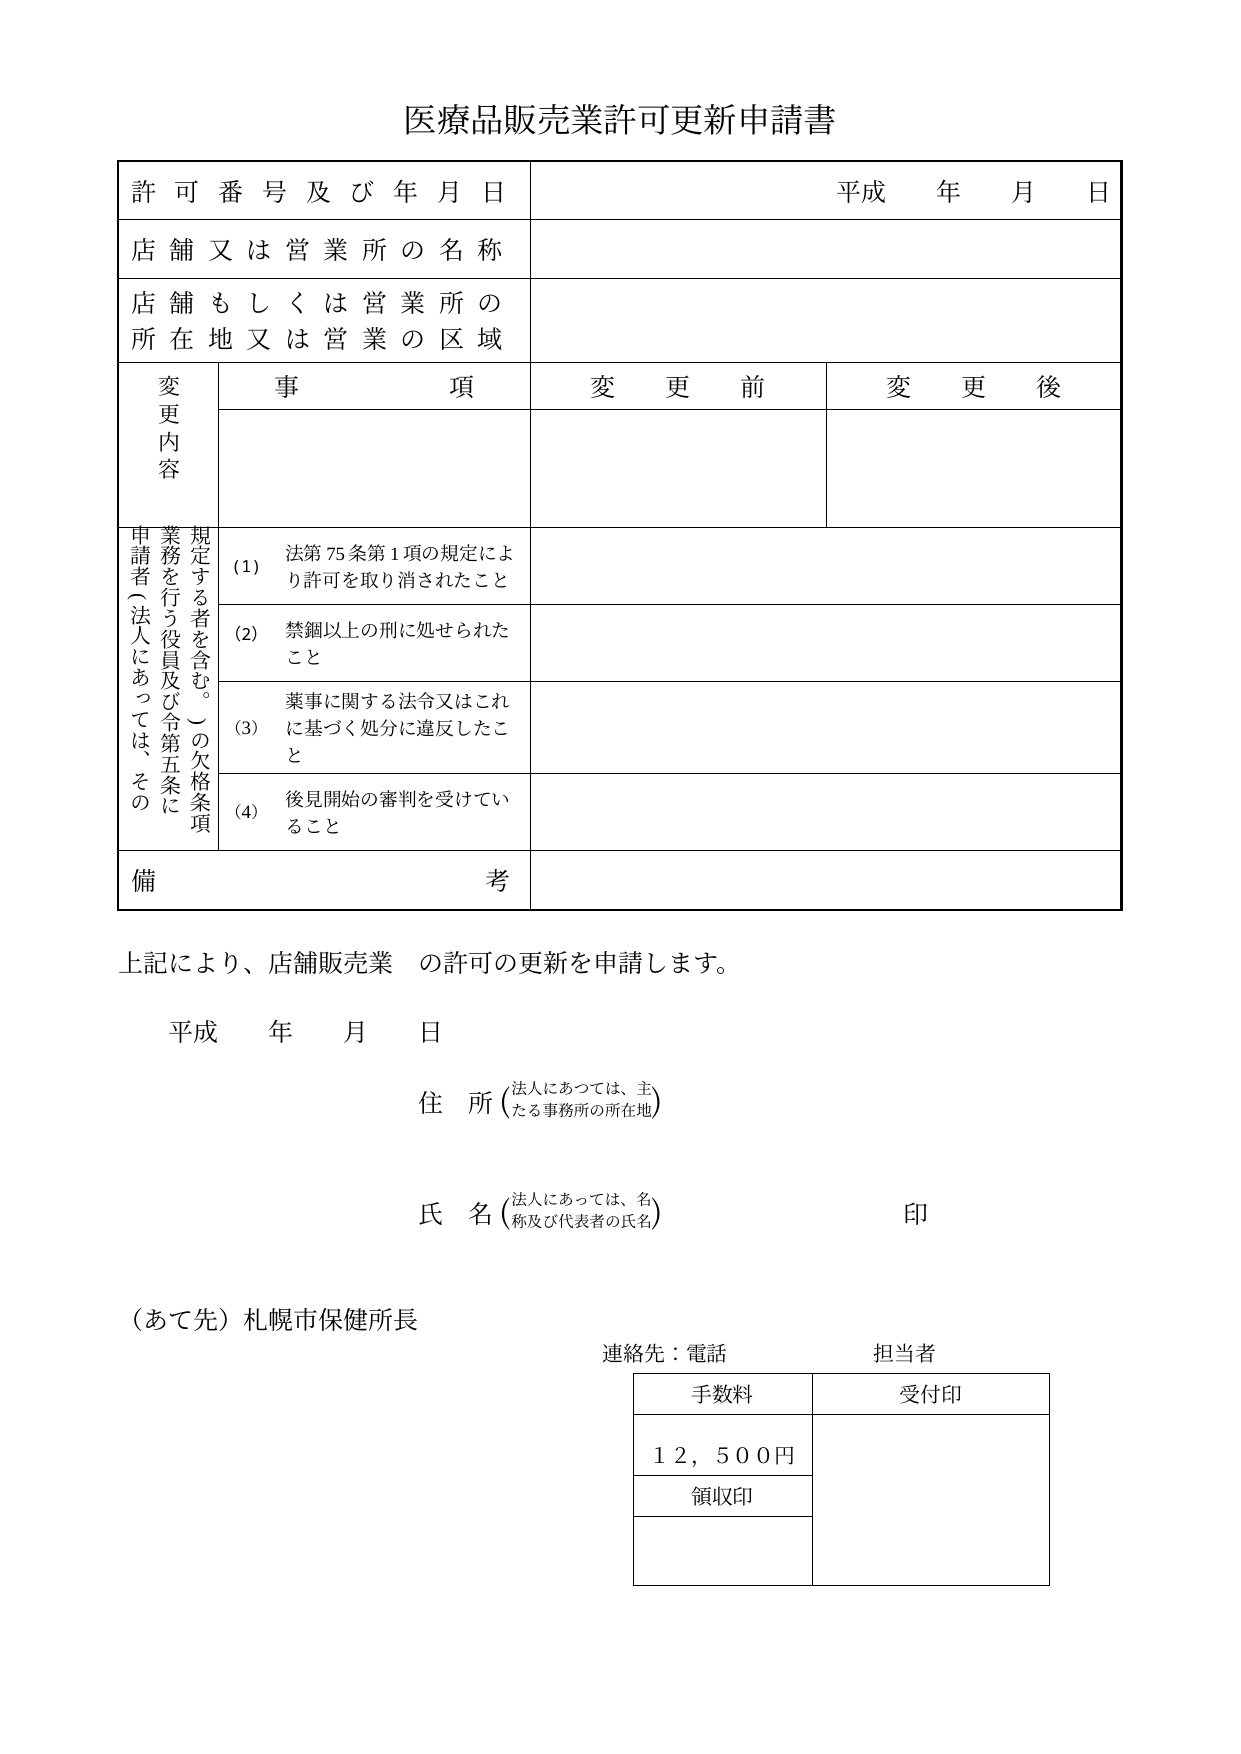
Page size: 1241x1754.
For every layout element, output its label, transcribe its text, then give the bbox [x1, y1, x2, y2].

table_header 平成 年 月 日 [531, 162, 1120, 219]
table_cell 後見開始の審判を受けてい ること [274, 774, 530, 850]
table_cell [813, 1415, 1049, 1585]
table_cell （2） [219, 605, 274, 681]
text 平成 年 月 日 [118, 1013, 1122, 1049]
table_cell [531, 774, 1120, 850]
table_cell [531, 528, 1120, 604]
table_cell (1) [219, 528, 274, 604]
table_cell １２，５００円 [634, 1415, 812, 1475]
table_cell [531, 682, 1120, 773]
table_cell 備考 [119, 851, 530, 909]
table_cell 店舗もしくは営業所の 所在地又は営業の区域 [119, 279, 530, 362]
table_cell [827, 410, 1120, 527]
text 氏 名 法人にあっては、名称及び代表者の氏名 印 [118, 1187, 1122, 1232]
table_cell [531, 851, 1120, 909]
table_cell 禁錮以上の刑に処せられた こと [274, 605, 530, 681]
table_cell [531, 220, 1120, 278]
text （あて先）札幌市保健所長 [118, 1301, 1122, 1337]
text 上記により、店舗販売業 の許可の更新を申請します。 [118, 944, 1122, 980]
table_cell 事 項 [219, 363, 530, 409]
table_cell [119, 528, 218, 850]
table_cell [119, 363, 218, 527]
table_cell [531, 605, 1120, 681]
table_cell [531, 410, 826, 527]
table_cell 法第75条第1項の規定によ り許可を取り消されたこと [274, 528, 530, 604]
table_header 許可番号及び年月日 [119, 162, 530, 219]
table_cell 領収印 [634, 1476, 812, 1516]
table_header 受付印 [813, 1374, 1049, 1414]
table_cell [531, 279, 1120, 362]
text 住 所 法人にあつては、主たる事務所の所在地 [118, 1076, 1122, 1121]
table_cell [634, 1517, 812, 1585]
table_cell [219, 410, 530, 527]
table_cell 店舗又は営業所の名称 [119, 220, 530, 278]
text 医療品販売業許可更新申請書 [118, 94, 1122, 142]
table_cell 変 更 後 [827, 363, 1120, 409]
table_cell 薬事に関する法令又はこれ に基づく処分に違反したこ と [274, 682, 530, 773]
table_cell 変 更 前 [531, 363, 826, 409]
table_cell （4） [219, 774, 274, 850]
table_header 手数料 [634, 1374, 812, 1414]
table_cell （3） [219, 682, 274, 773]
text 連絡先：電話 担当者 [118, 1337, 1122, 1367]
